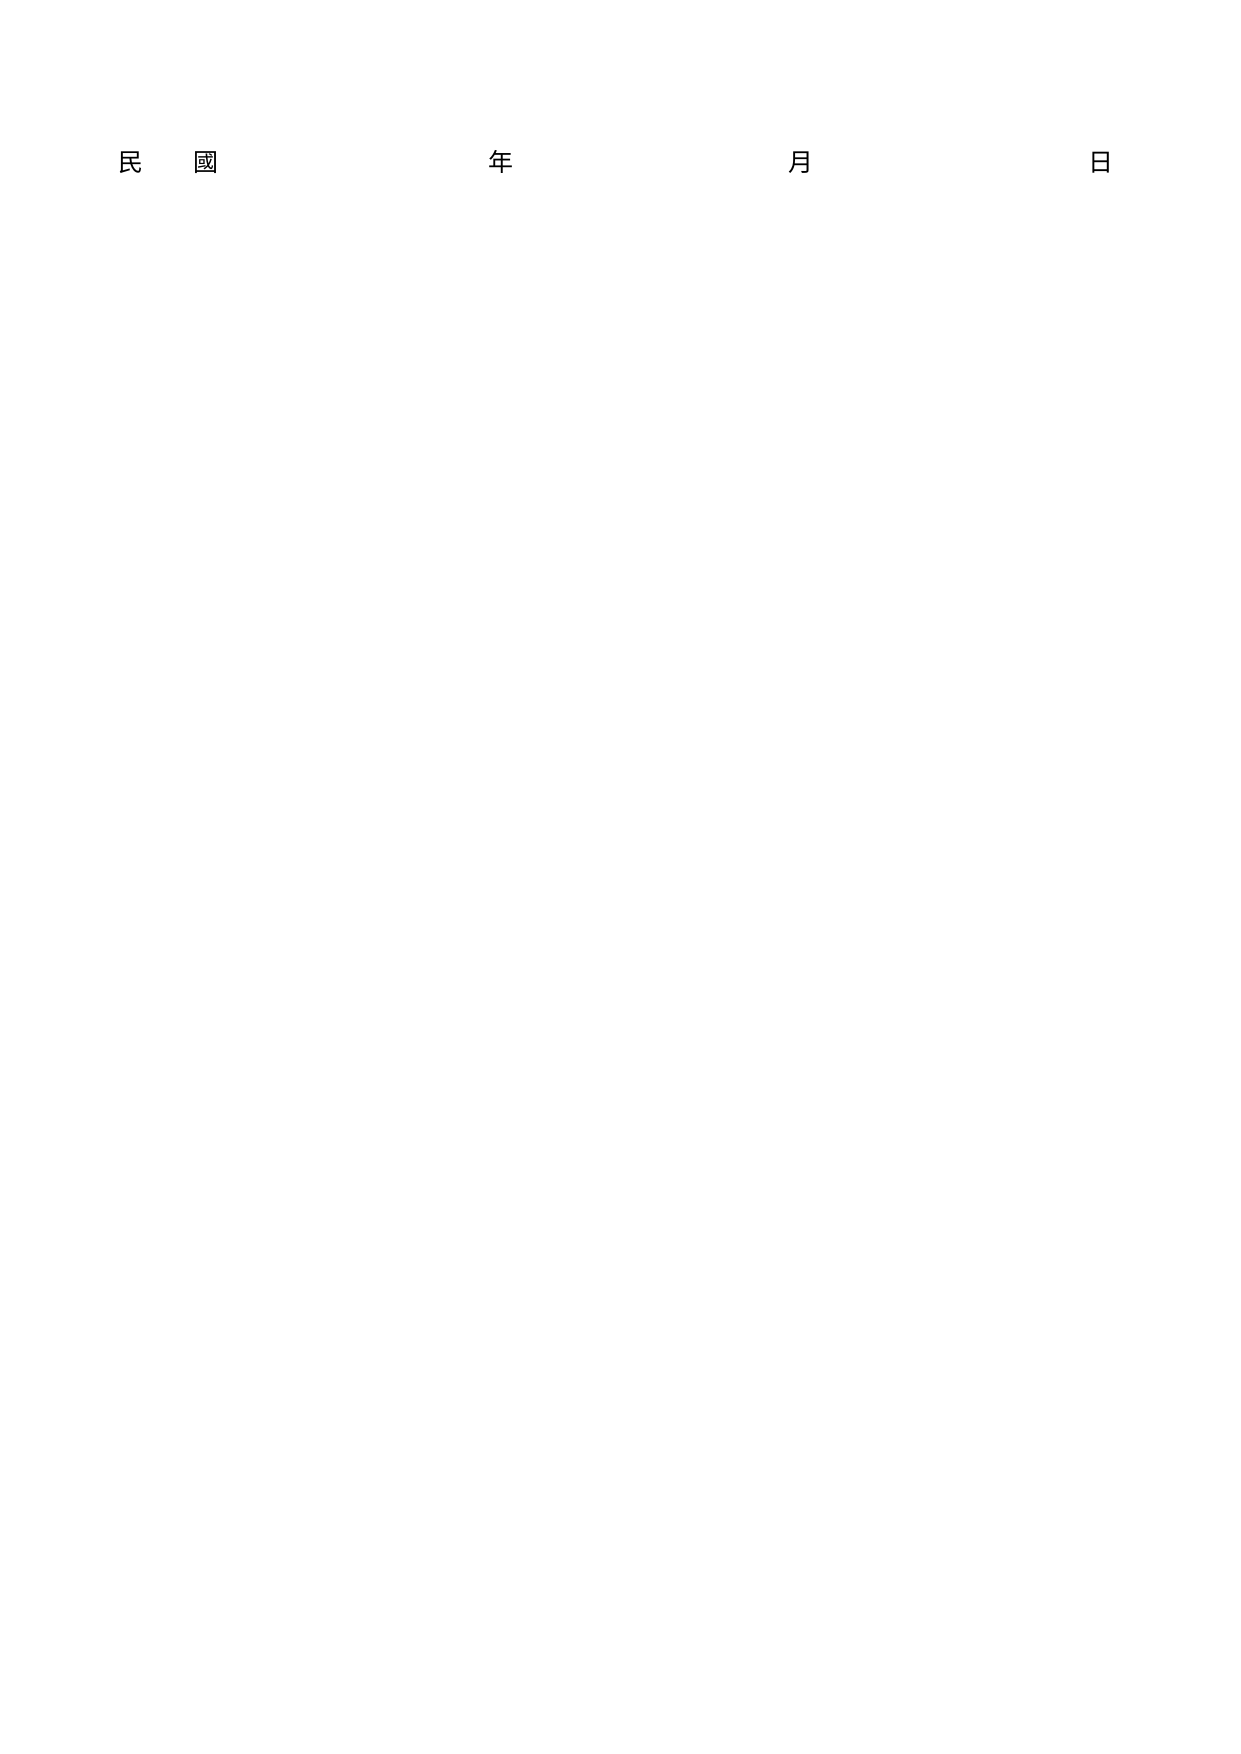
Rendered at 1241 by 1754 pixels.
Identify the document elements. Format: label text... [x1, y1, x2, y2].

text 民 國 年 月 日 [118, 142, 1125, 178]
